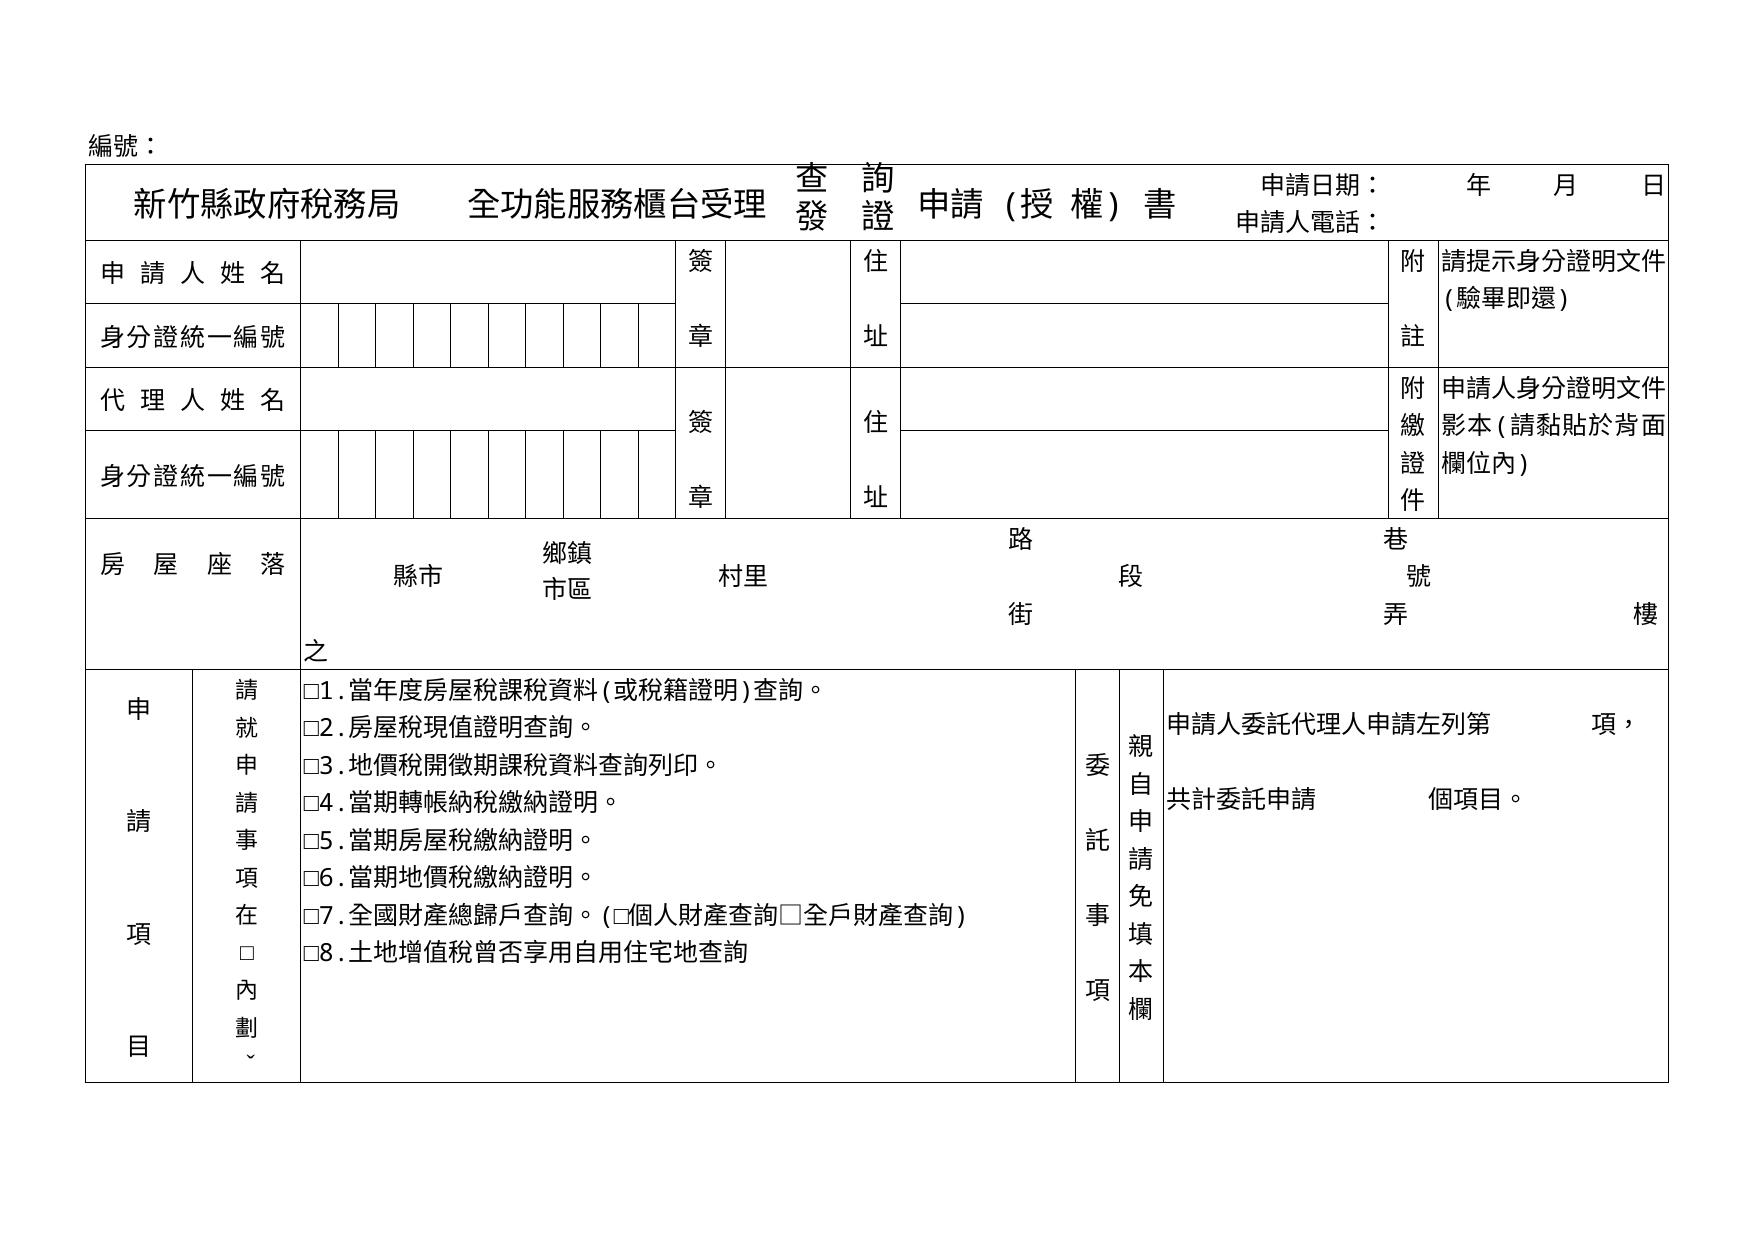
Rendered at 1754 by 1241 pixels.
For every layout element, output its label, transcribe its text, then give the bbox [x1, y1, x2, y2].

table_cell [601, 304, 638, 367]
table_cell 附繳 證件 [1389, 368, 1438, 518]
table_cell 簽 章 [676, 368, 725, 518]
table_cell 附 註 [1389, 241, 1438, 367]
table_cell [726, 368, 850, 518]
table_cell [489, 304, 525, 367]
table_cell [414, 304, 450, 367]
table_cell 代理人姓名 [86, 368, 300, 430]
table_cell 親自申請免填本欄 [1120, 670, 1163, 1082]
table_cell 申 請 項 目 [86, 670, 192, 1082]
table_cell 身分證統一編號 [86, 304, 300, 367]
table_cell [451, 431, 488, 518]
table_cell 申請人身分證明文件影本(請黏貼於背面欄位內) [1439, 368, 1668, 518]
table_header 新竹縣政府稅務局 全功能服務櫃台受理 申請 (授 權) 書 [86, 165, 1226, 239]
table_cell 申請人姓名 [86, 241, 300, 303]
table_cell [301, 368, 675, 430]
table_cell [451, 304, 488, 367]
table_cell [301, 304, 338, 367]
table_cell [339, 304, 375, 367]
table_cell □1.當年度房屋稅課稅資料(或稅籍證明)查詢。 □2.房屋稅現值證明查詢。 □3.地價稅開徵期課稅資料查詢列印。 □4.當期轉帳納稅繳納證明。 □5.當期房屋稅繳納證明。 □6.當期地價稅繳納證明。 □7.全國財產總歸戶查詢。(□個人財產查詢□全戶財產查詢) □8.土地增值稅曾否享用自用住宅地查詢 [301, 670, 1075, 1082]
text 編號： [89, 126, 1665, 163]
table_cell [301, 431, 338, 518]
table_cell [901, 368, 1388, 430]
table_cell [526, 304, 563, 367]
table_cell [414, 431, 450, 518]
table_cell 住 址 [851, 241, 900, 367]
table_cell 住 址 [851, 368, 900, 518]
table_cell [526, 431, 563, 518]
table_cell [639, 304, 675, 367]
table_cell [339, 431, 375, 518]
table_cell [489, 431, 525, 518]
table_header 年 月 日 [1388, 165, 1668, 239]
table_cell [564, 431, 600, 518]
table_cell [301, 241, 675, 303]
table_cell 路 巷 縣市 村里 段 號 街 弄 樓 之 [301, 519, 1668, 669]
table_cell [376, 304, 413, 367]
table_cell [901, 304, 1388, 367]
table_header 申請日期： 申請人電話： [1226, 165, 1388, 239]
table_cell [376, 431, 413, 518]
table_cell 委 託 事 項 [1076, 670, 1119, 1082]
table_cell [639, 431, 675, 518]
table_cell 身分證統一編號 [86, 431, 300, 518]
table_cell 請 就 申 請 事 項 在 □ 內 劃 ˇ [193, 670, 300, 1082]
table_cell 房屋座落 [86, 519, 300, 669]
table_cell 申請人委託代理人申請左列第 項， 共計委託申請 個項目。 [1164, 670, 1668, 1082]
table_cell [601, 431, 638, 518]
table_cell [901, 241, 1388, 303]
table_cell [564, 304, 600, 367]
table_cell 簽 章 [676, 241, 725, 367]
table_cell 請提示身分證明文件(驗畢即還) [1439, 241, 1668, 367]
table_cell [901, 431, 1388, 518]
table_cell [726, 241, 850, 367]
